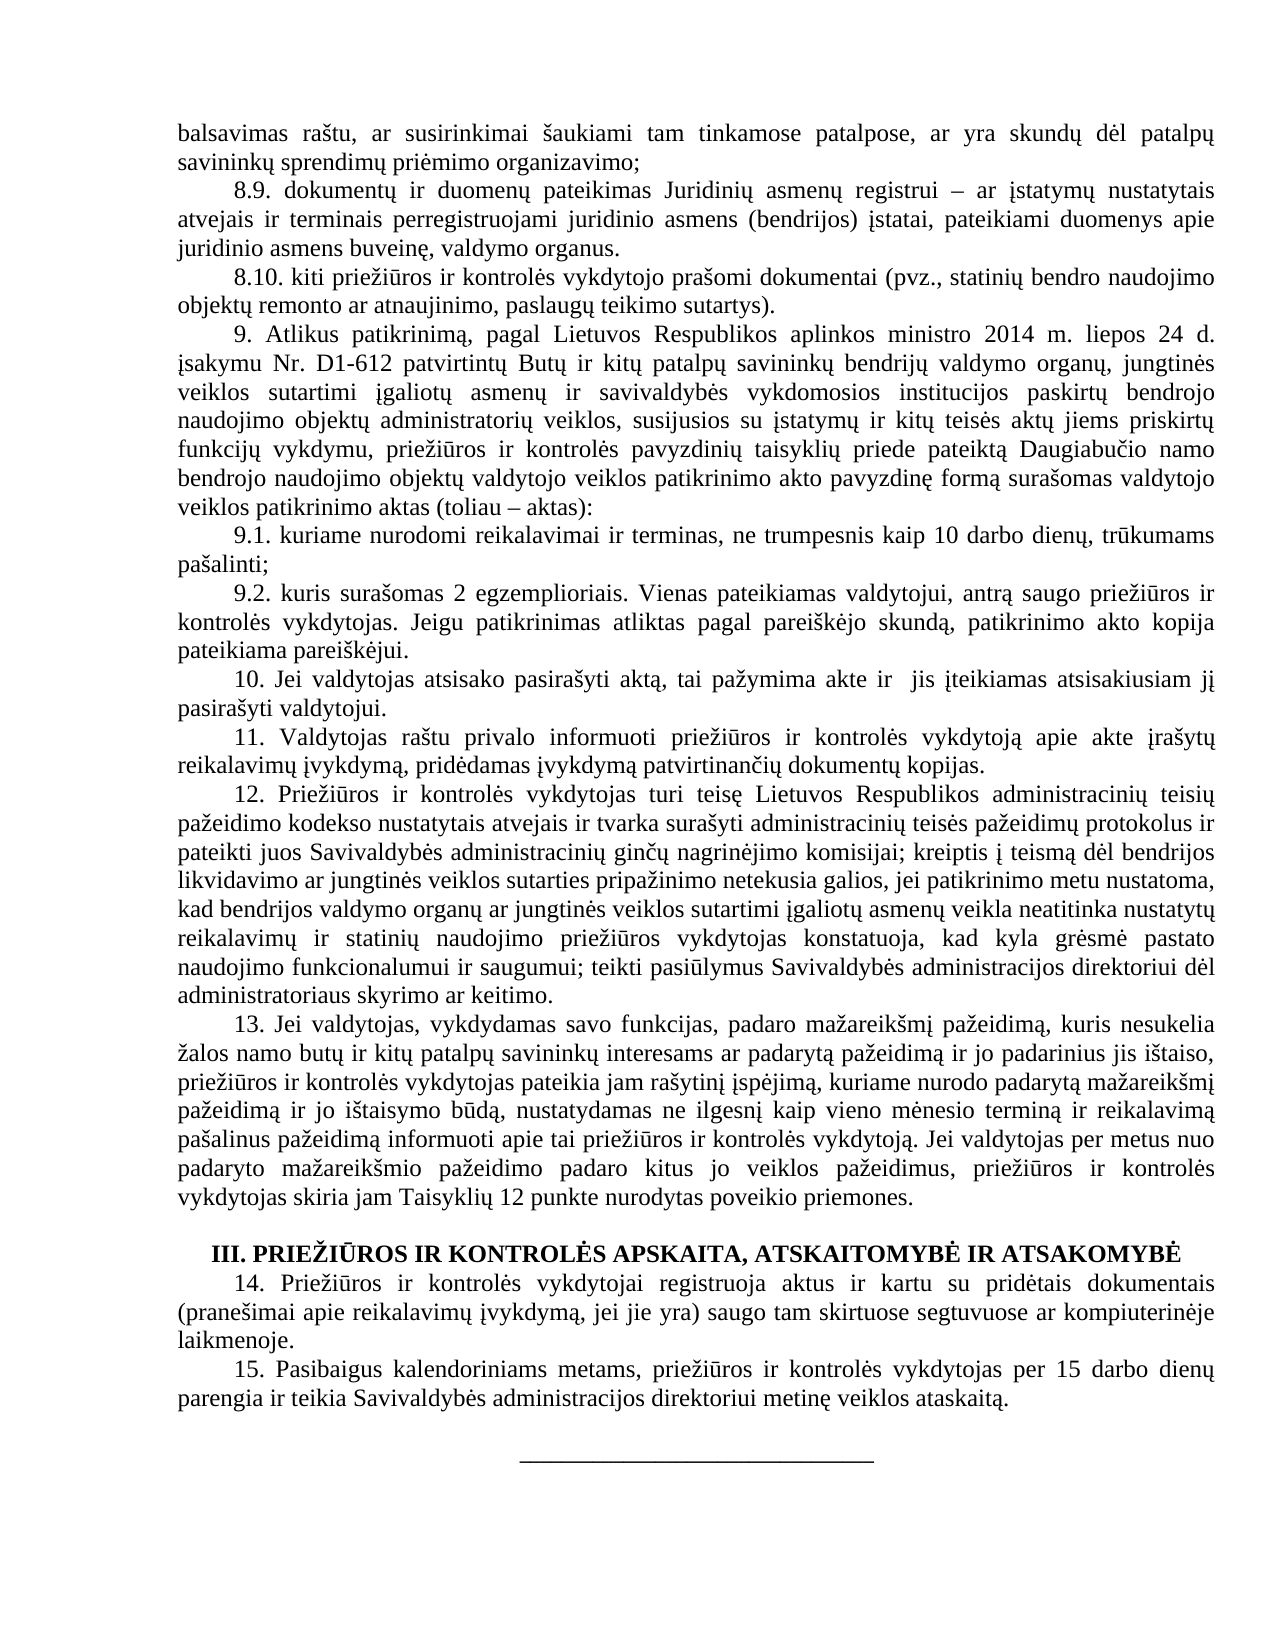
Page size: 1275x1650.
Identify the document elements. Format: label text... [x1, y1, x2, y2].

text 9.2. kuris surašomas 2 egzemplioriais. Vienas pateikiamas valdytojui, antrą saugo priežiūros ir kontrolės vykdytojas. Jeigu patikrinimas atliktas pagal pareiškėjo skundą, patikrinimo akto kopija pateikiama pareiškėjui. [177, 578, 1216, 664]
text __________________________________ [177, 1441, 1216, 1465]
text 8.9. dokumentų ir duomenų pateikimas Juridinių asmenų registrui – ar įstatymų nustatytais atvejais ir terminais perregistruojami juridinio asmens (bendrijos) įstatai, pateikiami duomenys apie juridinio asmens buveinę, valdymo organus. [177, 176, 1216, 262]
text 11. Valdytojas raštu privalo informuoti priežiūros ir kontrolės vykdytoją apie akte įrašytų reikalavimų įvykdymą, pridėdamas įvykdymą patvirtinančių dokumentų kopijas. [177, 722, 1216, 779]
text 9. Atlikus patikrinimą, pagal Lietuvos Respublikos aplinkos ministro 2014 m. liepos 24 d. įsakymu Nr. D1-612 patvirtintų Butų ir kitų patalpų savininkų bendrijų valdymo organų, jungtinės veiklos sutartimi įgaliotų asmenų ir savivaldybės vykdomosios institucijos paskirtų bendrojo naudojimo objektų administratorių veiklos, susijusios su įstatymų ir kitų teisės aktų jiems priskirtų funkcijų vykdymu, priežiūros ir kontrolės pavyzdinių taisyklių priede pateiktą Daugiabučio namo bendrojo naudojimo objektų valdytojo veiklos patikrinimo akto pavyzdinę formą surašomas valdytojo veiklos patikrinimo aktas (toliau – aktas): [177, 319, 1216, 521]
text 13. Jei valdytojas, vykdydamas savo funkcijas, padaro mažareikšmį pažeidimą, kuris nesukelia žalos namo butų ir kitų patalpų savininkų interesams ar padarytą pažeidimą ir jo padarinius jis ištaiso, priežiūros ir kontrolės vykdytojas pateikia jam rašytinį įspėjimą, kuriame nurodo padarytą mažareikšmį pažeidimą ir jo ištaisymo būdą, nustatydamas ne ilgesnį kaip vieno mėnesio terminą ir reikalavimą pašalinus pažeidimą informuoti apie tai priežiūros ir kontrolės vykdytoją. Jei valdytojas per metus nuo padaryto mažareikšmio pažeidimo padaro kitus jo veiklos pažeidimus, priežiūros ir kontrolės vykdytojas skiria jam Taisyklių 12 punkte nurodytas poveikio priemones. [177, 1009, 1216, 1211]
text 12. Priežiūros ir kontrolės vykdytojas turi teisę Lietuvos Respublikos administracinių teisių pažeidimo kodekso nustatytais atvejais ir tvarka surašyti administracinių teisės pažeidimų protokolus ir pateikti juos Savivaldybės administracinių ginčų nagrinėjimo komisijai; kreiptis į teismą dėl bendrijos likvidavimo ar jungtinės veiklos sutarties pripažinimo netekusia galios, jei patikrinimo metu nustatoma, kad bendrijos valdymo organų ar jungtinės veiklos sutartimi įgaliotų asmenų veikla neatitinka nustatytų reikalavimų ir statinių naudojimo priežiūros vykdytojas konstatuoja, kad kyla grėsmė pastato naudojimo funkcionalumui ir saugumui; teikti pasiūlymus Savivaldybės administracijos direktoriui dėl administratoriaus skyrimo ar keitimo. [177, 779, 1216, 1009]
text 9.1. kuriame nurodomi reikalavimai ir terminas, ne trumpesnis kaip 10 darbo dienų, trūkumams pašalinti; [177, 521, 1216, 578]
text balsavimas raštu, ar susirinkimai šaukiami tam tinkamose patalpose, ar yra skundų dėl patalpų savininkų sprendimų priėmimo organizavimo; [177, 118, 1216, 176]
text 14. Priežiūros ir kontrolės vykdytojai registruoja aktus ir kartu su pridėtais dokumentais (pranešimai apie reikalavimų įvykdymą, jei jie yra) saugo tam skirtuose segtuvuose ar kompiuterinėje laikmenoje. [177, 1268, 1216, 1354]
text III. PRIEŽIŪROS IR KONTROLĖS APSKAITA, ATSKAITOMYBĖ IR ATSAKOMYBĖ [177, 1239, 1216, 1268]
text 10. Jei valdytojas atsisako pasirašyti aktą, tai pažymima akte ir jis įteikiamas atsisakiusiam jį pasirašyti valdytojui. [177, 664, 1216, 722]
text 15. Pasibaigus kalendoriniams metams, priežiūros ir kontrolės vykdytojas per 15 darbo dienų parengia ir teikia Savivaldybės administracijos direktoriui metinę veiklos ataskaitą. [177, 1354, 1216, 1412]
text 8.10. kiti priežiūros ir kontrolės vykdytojo prašomi dokumentai (pvz., statinių bendro naudojimo objektų remonto ar atnaujinimo, paslaugų teikimo sutartys). [177, 262, 1216, 319]
